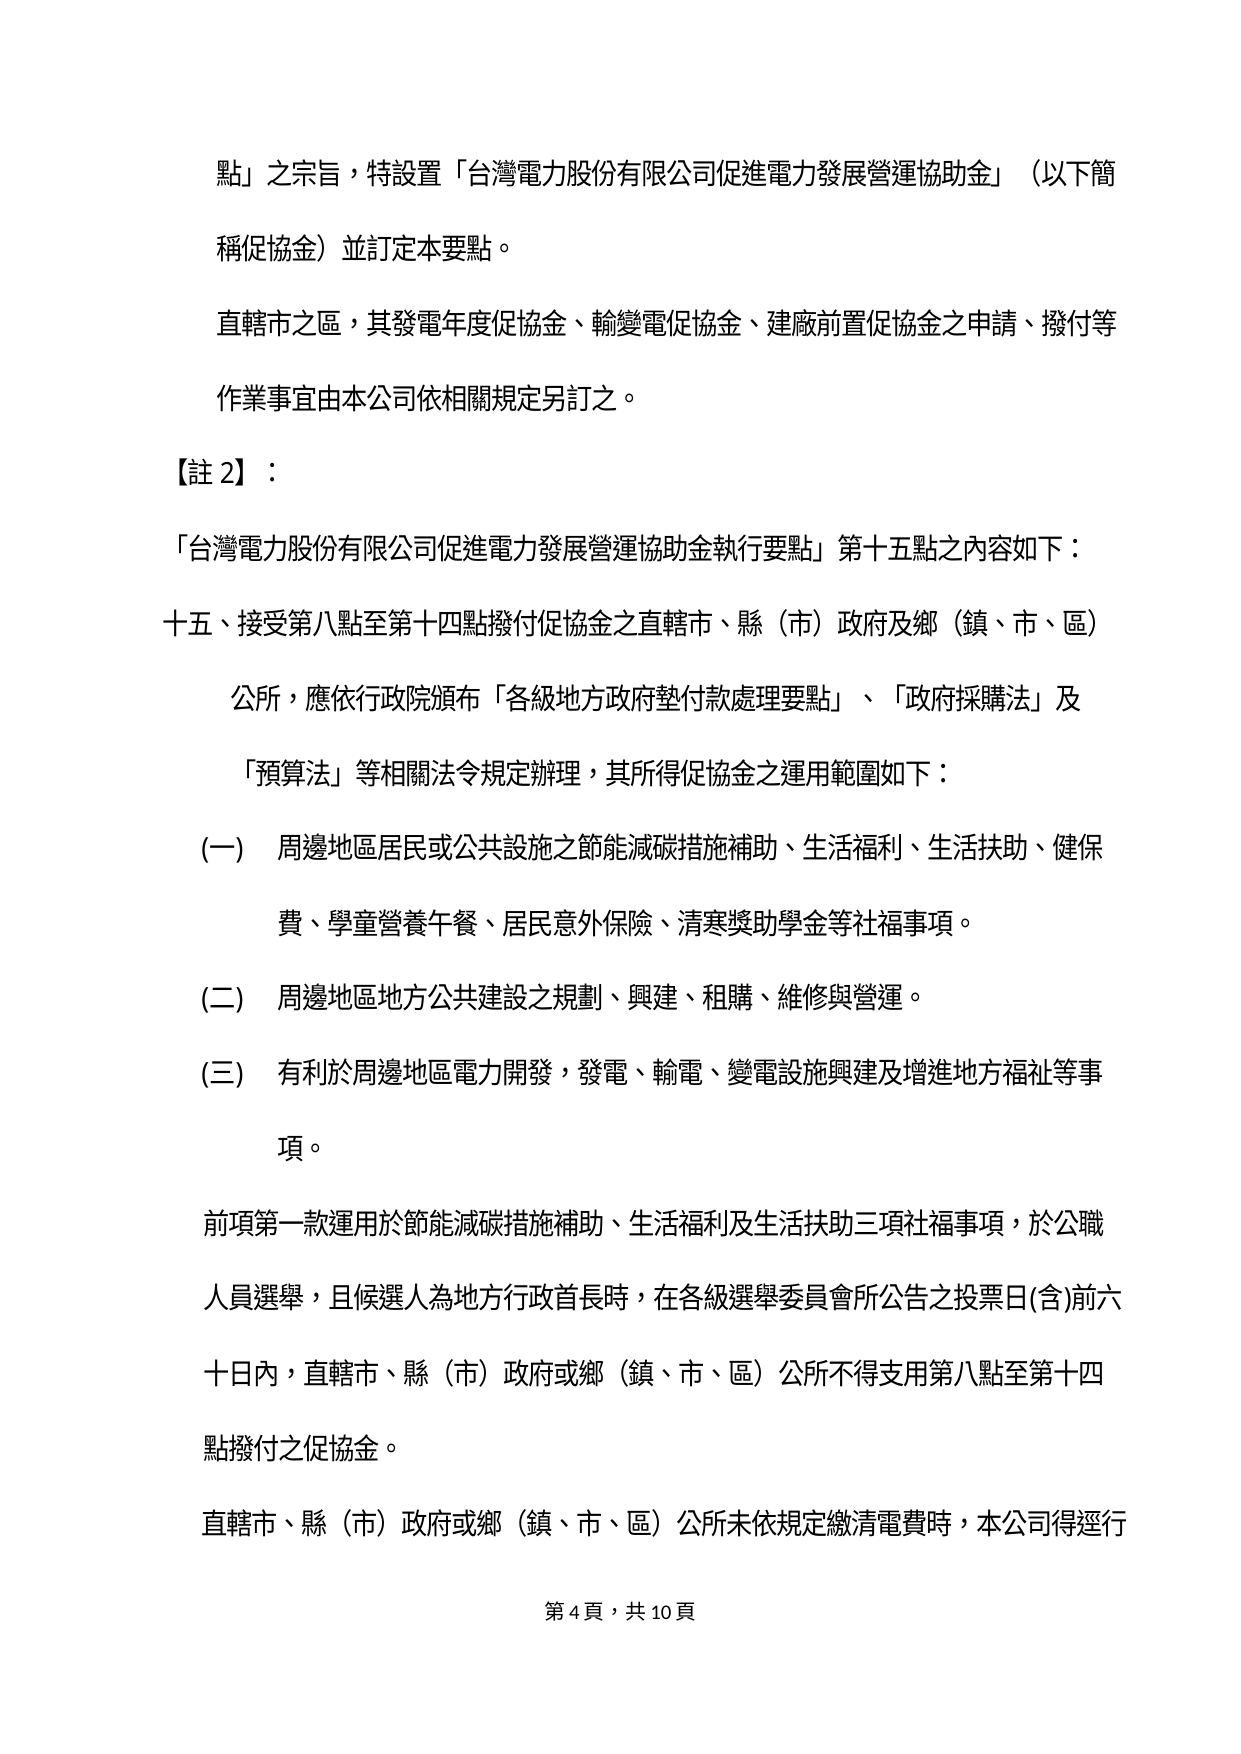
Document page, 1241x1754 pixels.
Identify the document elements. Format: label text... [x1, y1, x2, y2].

list 點」之宗旨，特設置「台灣電力股份有限公司促進電力發展營運協助金」（以下簡稱促協金）並訂定本要點。 [162, 128, 1128, 278]
list 【註2】： [162, 428, 1128, 503]
list 十五、接受第八點至第十四點撥付促協金之直轄市、縣（市）政府及鄉（鎮、市、區）公所，應依行政院頒布「各級地方政府墊付款處理要點」、「政府採購法」及「預算法」等相關法令規定辦理，其所得促協金之運用範圍如下： [162, 578, 1128, 803]
list 周邊地區地方公共建設之規劃、興建、租購、維修與營運。 [201, 953, 1128, 1028]
list 直轄市之區，其發電年度促協金、輸變電促協金、建廠前置促協金之申請、撥付等作業事宜由本公司依相關規定另訂之。 [216, 278, 1128, 428]
list 直轄市、縣（市）政府或鄉（鎮、市、區）公所未依規定繳清電費時，本公司得逕行 [201, 1478, 1128, 1553]
list 有利於周邊地區電力開發，發電、輸電、變電設施興建及增進地方福祉等事項。 [201, 1028, 1128, 1178]
list 前項第一款運用於節能減碳措施補助、生活福利及生活扶助三項社福事項，於公職人員選舉，且候選人為地方行政首長時，在各級選舉委員會所公告之投票日(含)前六十日內，直轄市、縣（市）政府或鄉（鎮、市、區）公所不得支用第八點至第十四點撥付之促協金。 [203, 1178, 1128, 1478]
list 「台灣電力股份有限公司促進電力發展營運協助金執行要點」第十五點之內容如下： [162, 503, 1128, 578]
list 周邊地區居民或公共設施之節能減碳措施補助、生活福利、生活扶助、健保費、學童營養午餐、居民意外保險、清寒獎助學金等社福事項。 [201, 803, 1128, 953]
